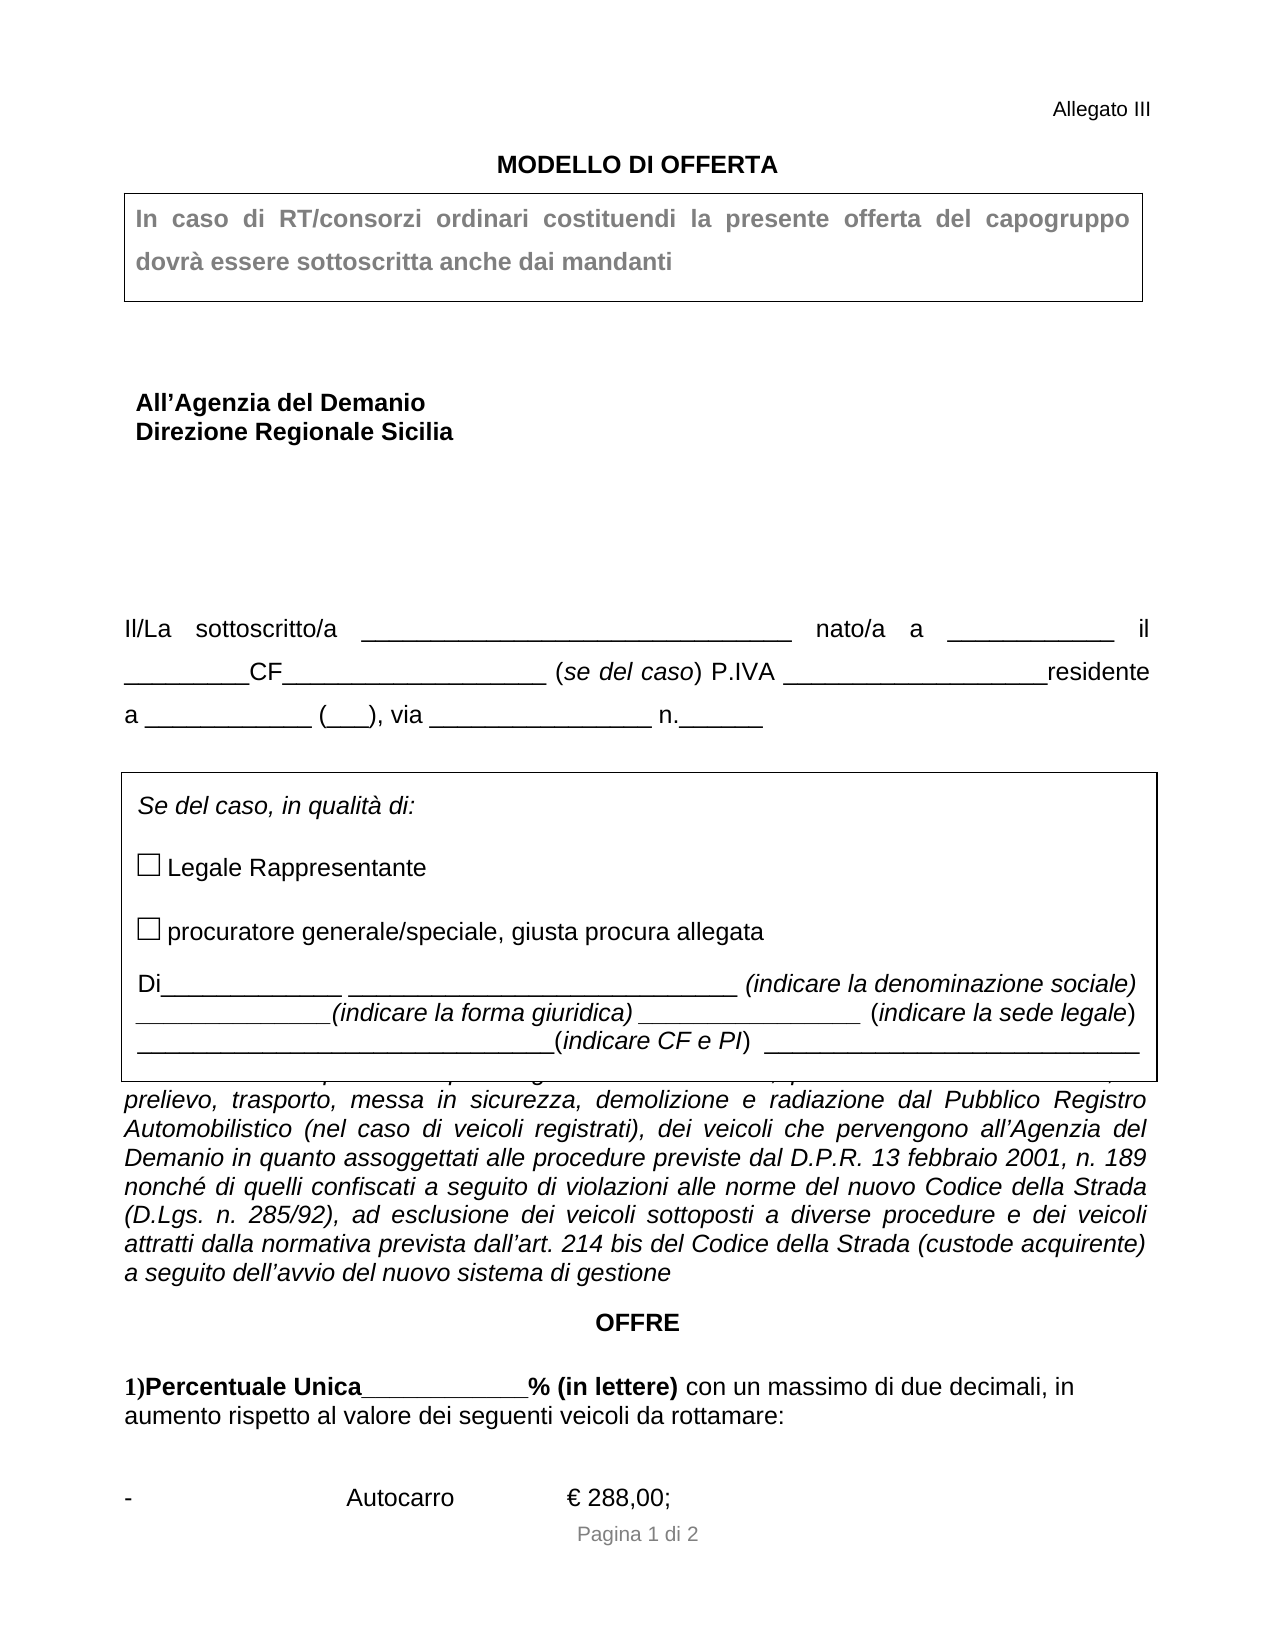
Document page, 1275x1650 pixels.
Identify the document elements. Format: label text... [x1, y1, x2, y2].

text in relazione alla procedura per la gestione del servizio, per la Provincia di Catania, di prelievo, trasporto, messa in sicurezza, demolizione e radiazione dal Pubblico Registro Automobilistico (nel caso di veicoli registrati), dei veicoli che pervengono all’Agenzia del Demanio in quanto assoggettati alle procedure previste dal D.P.R. 13 febbraio 2001, n. 189 nonché di quelli confiscati a seguito di violazioni alle norme del nuovo Codice della Strada (D.Lgs. n. 285/92), ad esclusione dei veicoli sottoposti a diverse procedure e dei veicoli attratti dalla normativa prevista dall’art. 214 bis del Codice della Strada (custode acquirente) a seguito dell’avvio del nuovo sistema di gestione [124, 1082, 1151, 1287]
list Autocarro € 288,00; [124, 1479, 1142, 1513]
text □ Legale Rappresentante [137, 841, 1141, 884]
text OFFRE [124, 1308, 1151, 1336]
text Di_____________ ____________________________ (indicare la denominazione sociale) ______________(indicare la forma giuridica) ________________ (indicare la sede legale) ______________________________(indicare CF e PI) ___________________________ [137, 969, 1141, 1055]
text Se del caso, in qualità di: [137, 791, 1141, 820]
table_header All’Agenzia del Demanio Direzione Regionale Sicilia [124, 302, 530, 446]
text □ procuratore generale/speciale, giusta procura allegata [137, 905, 1141, 948]
subtitle MODELLO DI OFFERTA [124, 149, 1151, 178]
table_header In caso di RT/consorzi ordinari costituendi la presente offerta del capogruppo dovrà essere sottoscritta anche dai mandanti [125, 194, 1142, 301]
text Il/La sottoscritto/a _______________________________ nato/a a ____________ il _________CF___________________ (se del caso) P.IVA ___________________residente a ____________ (___), via ________________ n.______ [124, 614, 1151, 729]
list Percentuale Unica____________% (in lettere) con un massimo di due decimali, in aumento rispetto al valore dei seguenti veicoli da rottamare: [124, 1372, 1142, 1429]
text Il/La sottoscritto/a _______________________________ nato/a a ____________ il _________CF___________________ (se del caso) P.IVA ___________________residente a ____________ (___), via ________________ n.______ [122, 773, 1156, 1081]
